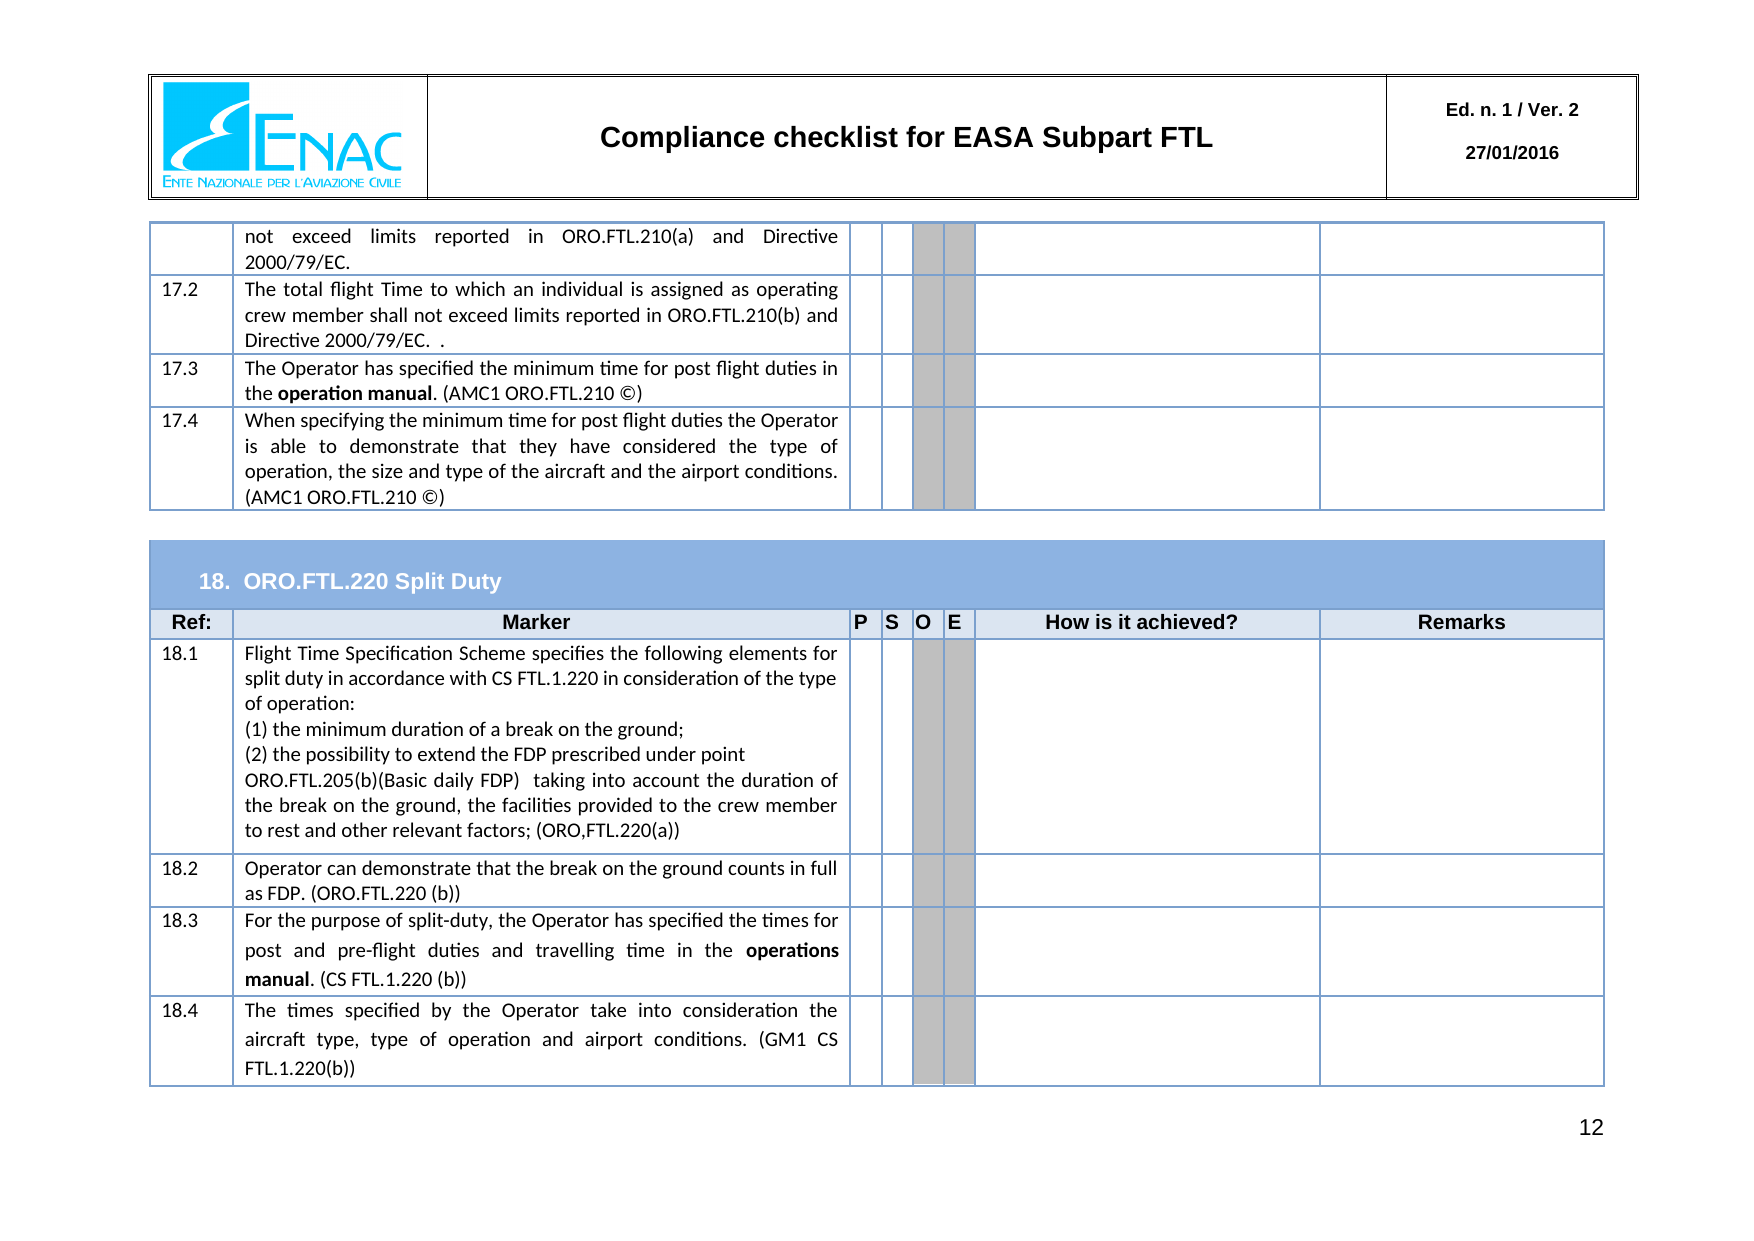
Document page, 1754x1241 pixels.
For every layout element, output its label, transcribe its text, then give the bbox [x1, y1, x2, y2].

table_cell [914, 408, 943, 509]
table_cell [1321, 355, 1603, 406]
table_cell [976, 276, 1319, 353]
table_cell [883, 908, 912, 995]
table_cell [1321, 640, 1603, 853]
table_cell P [851, 610, 881, 638]
table_cell [883, 355, 912, 406]
table_cell [976, 224, 1319, 274]
table_cell Marker [234, 610, 849, 638]
table_cell For the purpose of split-duty, the Operator has specified the times for post and pre-flight duties and travelling time in the operations manual. (CS FTL.1.220 (b)) [234, 908, 849, 995]
table_cell When specifying the minimum time for post flight duties the Operator is able to demonstrate that they have considered the type of operation, the size and type of the aircraft and the airport conditions. (AMC1 ORO.FTL.210 ©) [234, 408, 849, 509]
table_cell [1321, 908, 1603, 995]
table_cell [945, 224, 974, 274]
table_cell [883, 224, 912, 274]
table_cell 17.2 [151, 276, 232, 353]
table_cell 17.4 [151, 408, 232, 509]
table_cell [945, 276, 974, 353]
table_cell [945, 908, 974, 995]
table_cell [883, 640, 912, 853]
table_cell [851, 997, 881, 1084]
table_cell [914, 355, 943, 406]
table_cell [976, 908, 1319, 995]
table_cell [976, 997, 1319, 1084]
table_cell [1320, 511, 1604, 540]
table_cell O [914, 610, 943, 638]
table_cell 18.2 [151, 855, 232, 906]
table_cell Operator can demonstrate that the break on the ground counts in full as FDP. (ORO.FTL.220 (b)) [234, 855, 849, 906]
table_cell [851, 408, 881, 509]
table_cell [150, 511, 233, 540]
table_cell 18.4 [151, 997, 232, 1084]
table_cell The total flight Time to which an individual is assigned as operating crew member shall not exceed limits reported in ORO.FTL.210(b) and Directive 2000/79/EC. . [234, 276, 849, 353]
table_cell [851, 908, 881, 995]
table_cell not exceed limits reported in ORO.FTL.210(a) and Directive 2000/79/EC. [234, 224, 849, 274]
table_cell [851, 855, 881, 906]
table_cell [851, 276, 881, 353]
table_cell E [945, 610, 974, 638]
table_cell [975, 511, 1319, 540]
table_cell [914, 276, 943, 353]
table_cell [851, 355, 881, 406]
table_cell [883, 855, 912, 906]
table_cell [851, 224, 881, 274]
table_cell [913, 511, 944, 540]
table_cell [945, 997, 974, 1084]
table_cell [1321, 855, 1603, 906]
table_cell [1321, 997, 1603, 1084]
table_cell How is it achieved? [976, 610, 1319, 638]
table_cell [945, 855, 974, 906]
table_cell [976, 408, 1319, 509]
table_cell [945, 408, 974, 509]
table_cell [233, 511, 850, 540]
table_cell [945, 355, 974, 406]
table_cell [945, 640, 974, 853]
table_cell [914, 855, 943, 906]
table_cell [1321, 224, 1603, 274]
table_cell [883, 276, 912, 353]
table_cell [914, 908, 943, 995]
table_cell 18. ORO.FTL.220 Split Duty [151, 540, 1603, 608]
table_cell [1321, 408, 1603, 509]
table_cell [976, 640, 1319, 853]
table_cell [914, 224, 943, 274]
table_cell [883, 997, 912, 1084]
table_cell [850, 511, 882, 540]
table_cell The times specified by the Operator take into consideration the aircraft type, type of operation and airport conditions. (GM1 CS FTL.1.220(b)) [234, 997, 849, 1084]
table_cell [1321, 276, 1603, 353]
table_cell S [883, 610, 912, 638]
table_cell [914, 997, 943, 1084]
table_cell [944, 511, 975, 540]
table_cell [883, 408, 912, 509]
table_cell [151, 224, 232, 274]
table_cell [976, 355, 1319, 406]
table_cell The Operator has specified the minimum time for post flight duties in the operation manual. (AMC1 ORO.FTL.210 ©) [234, 355, 849, 406]
table_cell Remarks [1321, 610, 1603, 638]
table_cell Flight Time Specification Scheme specifies the following elements for split duty in accordance with CS FTL.1.220 in consideration of the type of operation: (1) the minimum duration of a break on the ground; (2) the possibility to extend the FDP prescribed under point ORO.FTL.205(b)(Basic daily FDP) taking into account the duration of the break on the ground, the facilities provided to the crew member to rest and other relevant factors; (ORO,FTL.220(a)) [234, 640, 849, 853]
table_cell [882, 511, 913, 540]
table_cell 17.3 [151, 355, 232, 406]
table_cell Ref: [151, 610, 232, 638]
table_cell [851, 640, 881, 853]
table_cell 18.3 [151, 908, 232, 995]
table_cell 18.1 [151, 640, 232, 853]
table_cell [914, 640, 943, 853]
table_cell [976, 855, 1319, 906]
